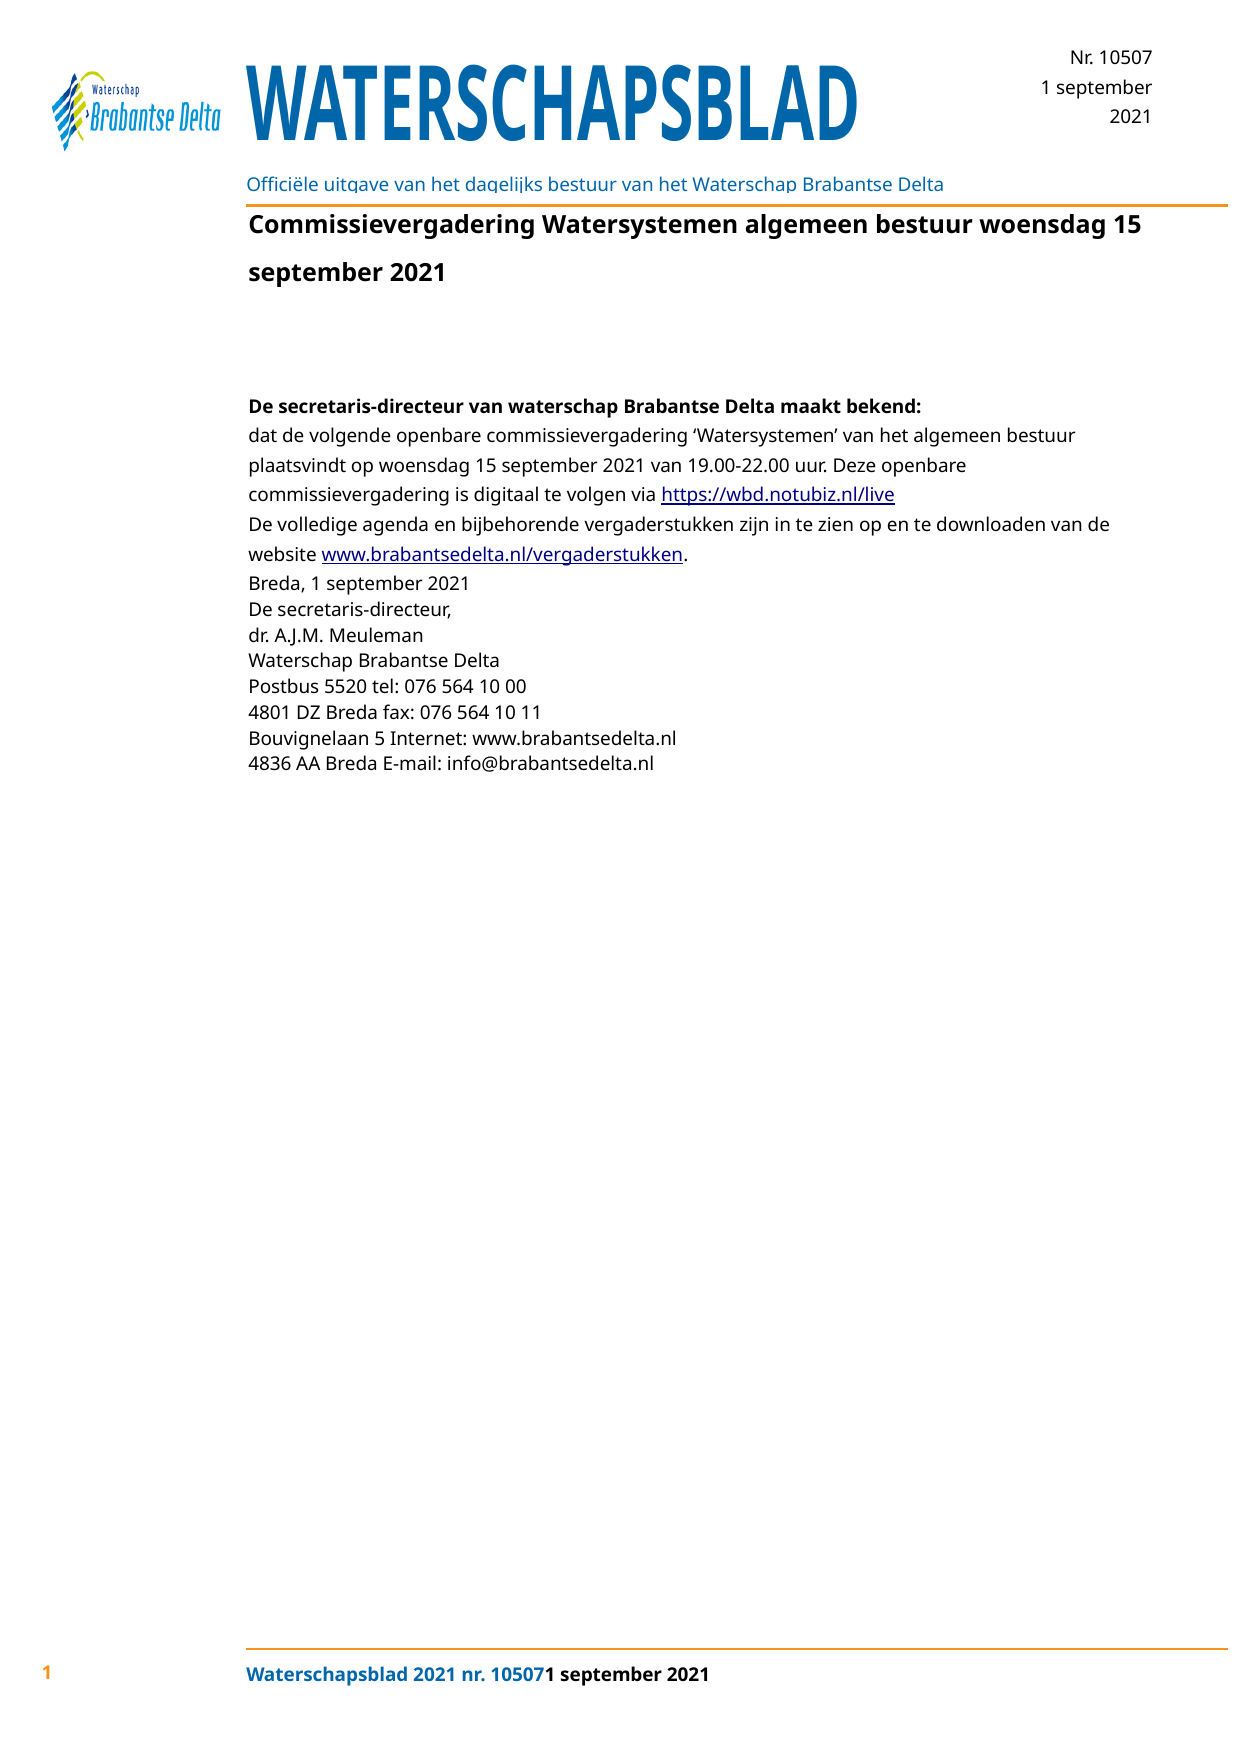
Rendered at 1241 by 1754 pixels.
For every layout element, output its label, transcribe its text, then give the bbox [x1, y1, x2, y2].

text Commissievergadering Watersystemen algemeen bestuur woensdag 15 september 2021 [248, 207, 1152, 288]
text dat de volgende openbare commissievergadering ‘Watersystemen’ van het algemeen bestuur plaatsvindt op woensdag 15 september 2021 van 19.00-22.00 uur. Deze openbare commissievergadering is digitaal te volgen via https://wbd.notubiz.nl/live [248, 422, 1152, 507]
text De secretaris-directeur van waterschap Brabantse Delta maakt bekend: [248, 393, 1152, 419]
text Bouvignelaan 5 Internet: www.brabantsedelta.nl [248, 725, 1152, 751]
text De secretaris-directeur, [248, 596, 1152, 622]
text 4836 AA Breda E-mail: info@brabantsedelta.nl [248, 751, 1152, 776]
text Waterschap Brabantse Delta [248, 648, 1152, 673]
text De volledige agenda en bijbehorende vergaderstukken zijn in te zien op en te downloaden van de website www.brabantsedelta.nl/vergaderstukken. [248, 511, 1152, 567]
text Postbus 5520 tel: 076 564 10 00 [248, 673, 1152, 699]
text dr. A.J.M. Meuleman [248, 622, 1152, 648]
text 4801 DZ Breda fax: 076 564 10 11 [248, 699, 1152, 725]
picture [41, 47, 231, 172]
text Breda, 1 september 2021 [248, 570, 1152, 596]
